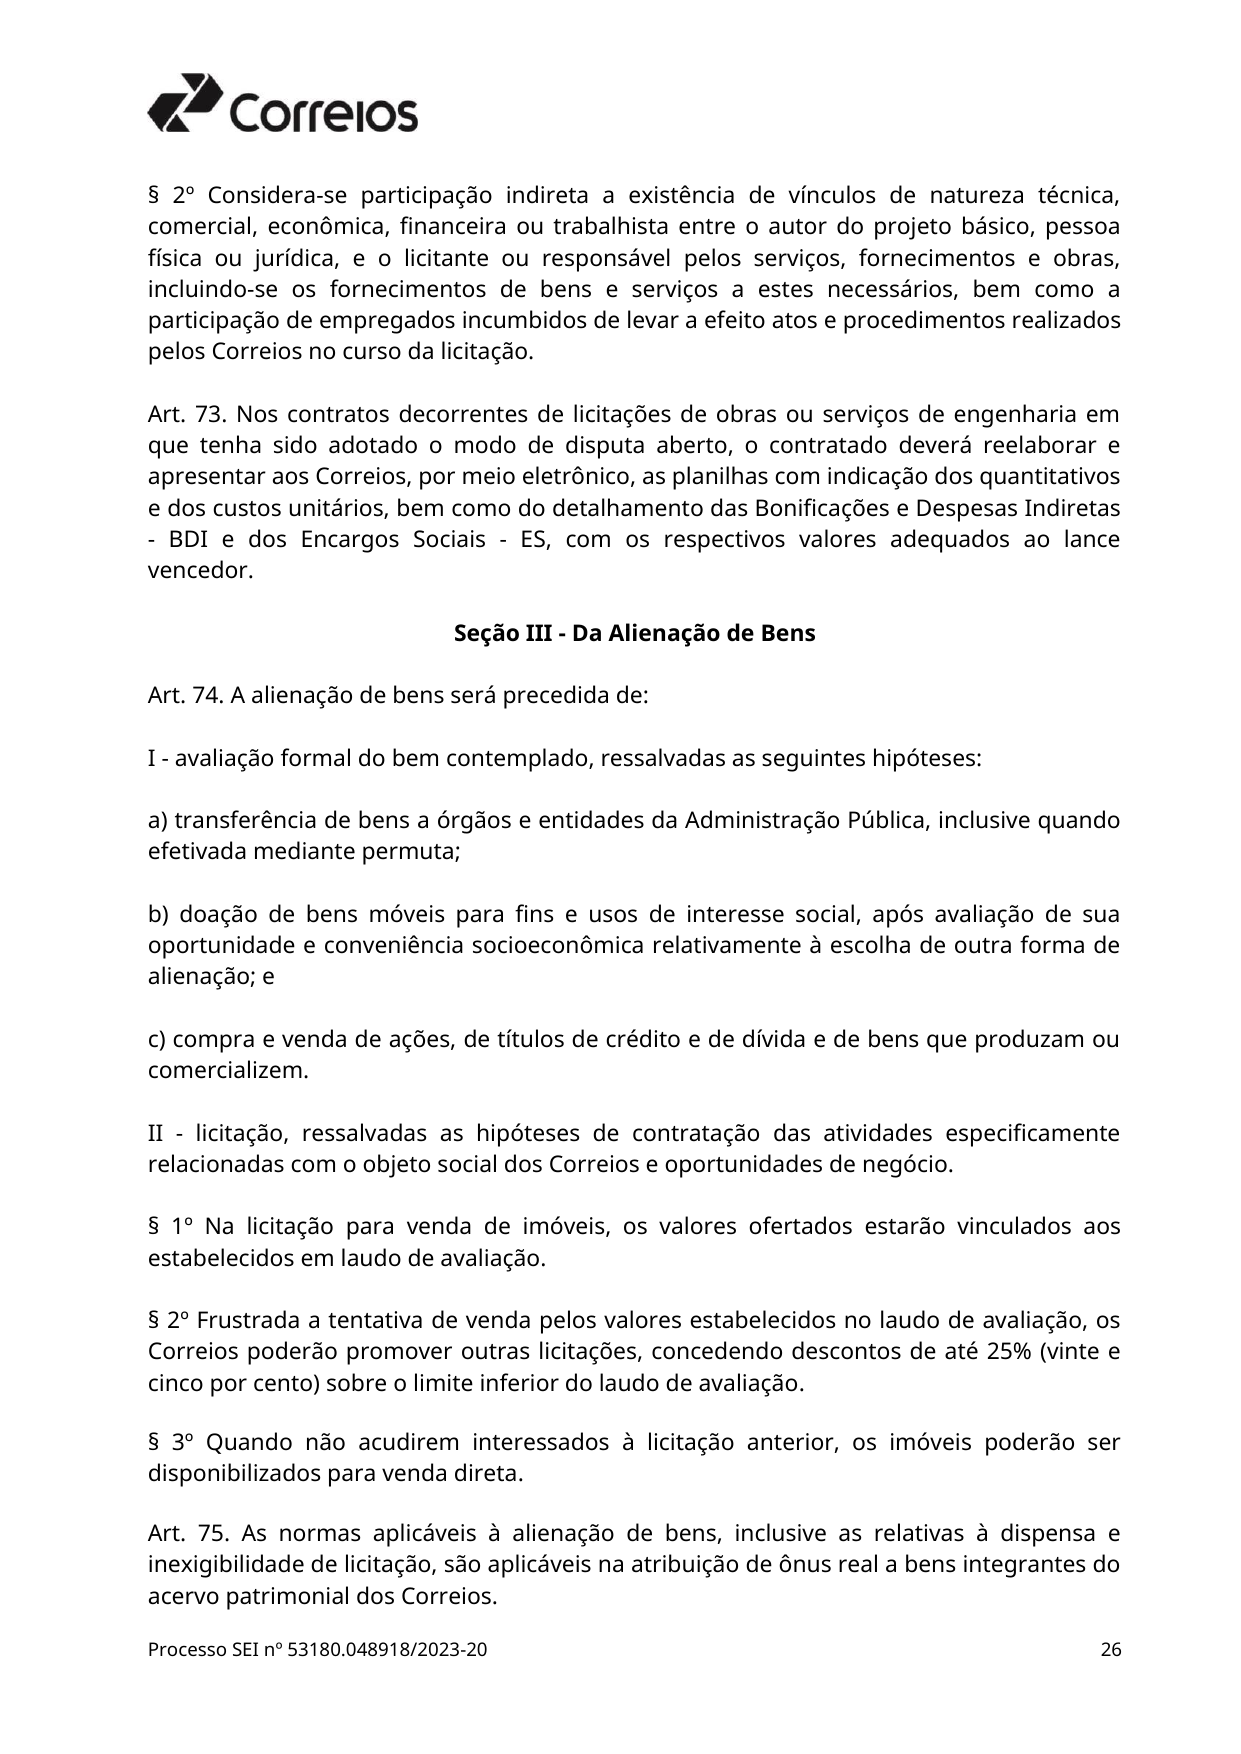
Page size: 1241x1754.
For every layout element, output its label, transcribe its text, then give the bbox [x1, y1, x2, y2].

text I - avaliação formal do bem contemplado, ressalvadas as seguintes hipóteses: [148, 741, 1122, 773]
text a) transferência de bens a órgãos e entidades da Administração Pública, inclusive quando efetivada mediante permuta; [148, 804, 1122, 866]
text b) doação de bens móveis para fins e usos de interesse social, após avaliação de sua oportunidade e conveniência socioeconômica relativamente à escolha de outra forma de alienação; e [148, 898, 1122, 991]
text § 2º Frustrada a tentativa de venda pelos valores estabelecidos no laudo de avaliação, os Correios poderão promover outras licitações, concedendo descontos de até 25% (vinte e cinco por cento) sobre o limite inferior do laudo de avaliação. [148, 1304, 1122, 1398]
text II - licitação, ressalvadas as hipóteses de contratação das atividades especificamente relacionadas com o objeto social dos Correios e oportunidades de negócio. [148, 1116, 1122, 1179]
text § 3º Quando não acudirem interessados à licitação anterior, os imóveis poderão ser disponibilizados para venda direta. [148, 1426, 1122, 1489]
subtitle Seção III - Da Alienação de Bens [148, 616, 1122, 648]
text Art. 74. A alienação de bens será precedida de: [148, 679, 1122, 710]
text Art. 73. Nos contratos decorrentes de licitações de obras ou serviços de engenharia em que tenha sido adotado o modo de disputa aberto, o contratado deverá reelaborar e apresentar aos Correios, por meio eletrônico, as planilhas com indicação dos quantitativos e dos custos unitários, bem como do detalhamento das Bonificações e Despesas Indiretas - BDI e dos Encargos Sociais - ES, com os respectivos valores adequados ao lance vencedor. [148, 398, 1122, 585]
text § 1º Na licitação para venda de imóveis, os valores ofertados estarão vinculados aos estabelecidos em laudo de avaliação. [148, 1210, 1122, 1273]
text § 2º Considera-se participação indireta a existência de vínculos de natureza técnica, comercial, econômica, financeira ou trabalhista entre o autor do projeto básico, pessoa física ou jurídica, e o licitante ou responsável pelos serviços, fornecimentos e obras, incluindo-se os fornecimentos de bens e serviços a estes necessários, bem como a participação de empregados incumbidos de levar a efeito atos e procedimentos realizados pelos Correios no curso da licitação. [148, 179, 1122, 366]
text Art. 75. As normas aplicáveis à alienação de bens, inclusive as relativas à dispensa e inexigibilidade de licitação, são aplicáveis na atribuição de ônus real a bens integrantes do acervo patrimonial dos Correios. [148, 1517, 1122, 1611]
text c) compra e venda de ações, de títulos de crédito e de dívida e de bens que produzam ou comercializem. [148, 1023, 1122, 1085]
